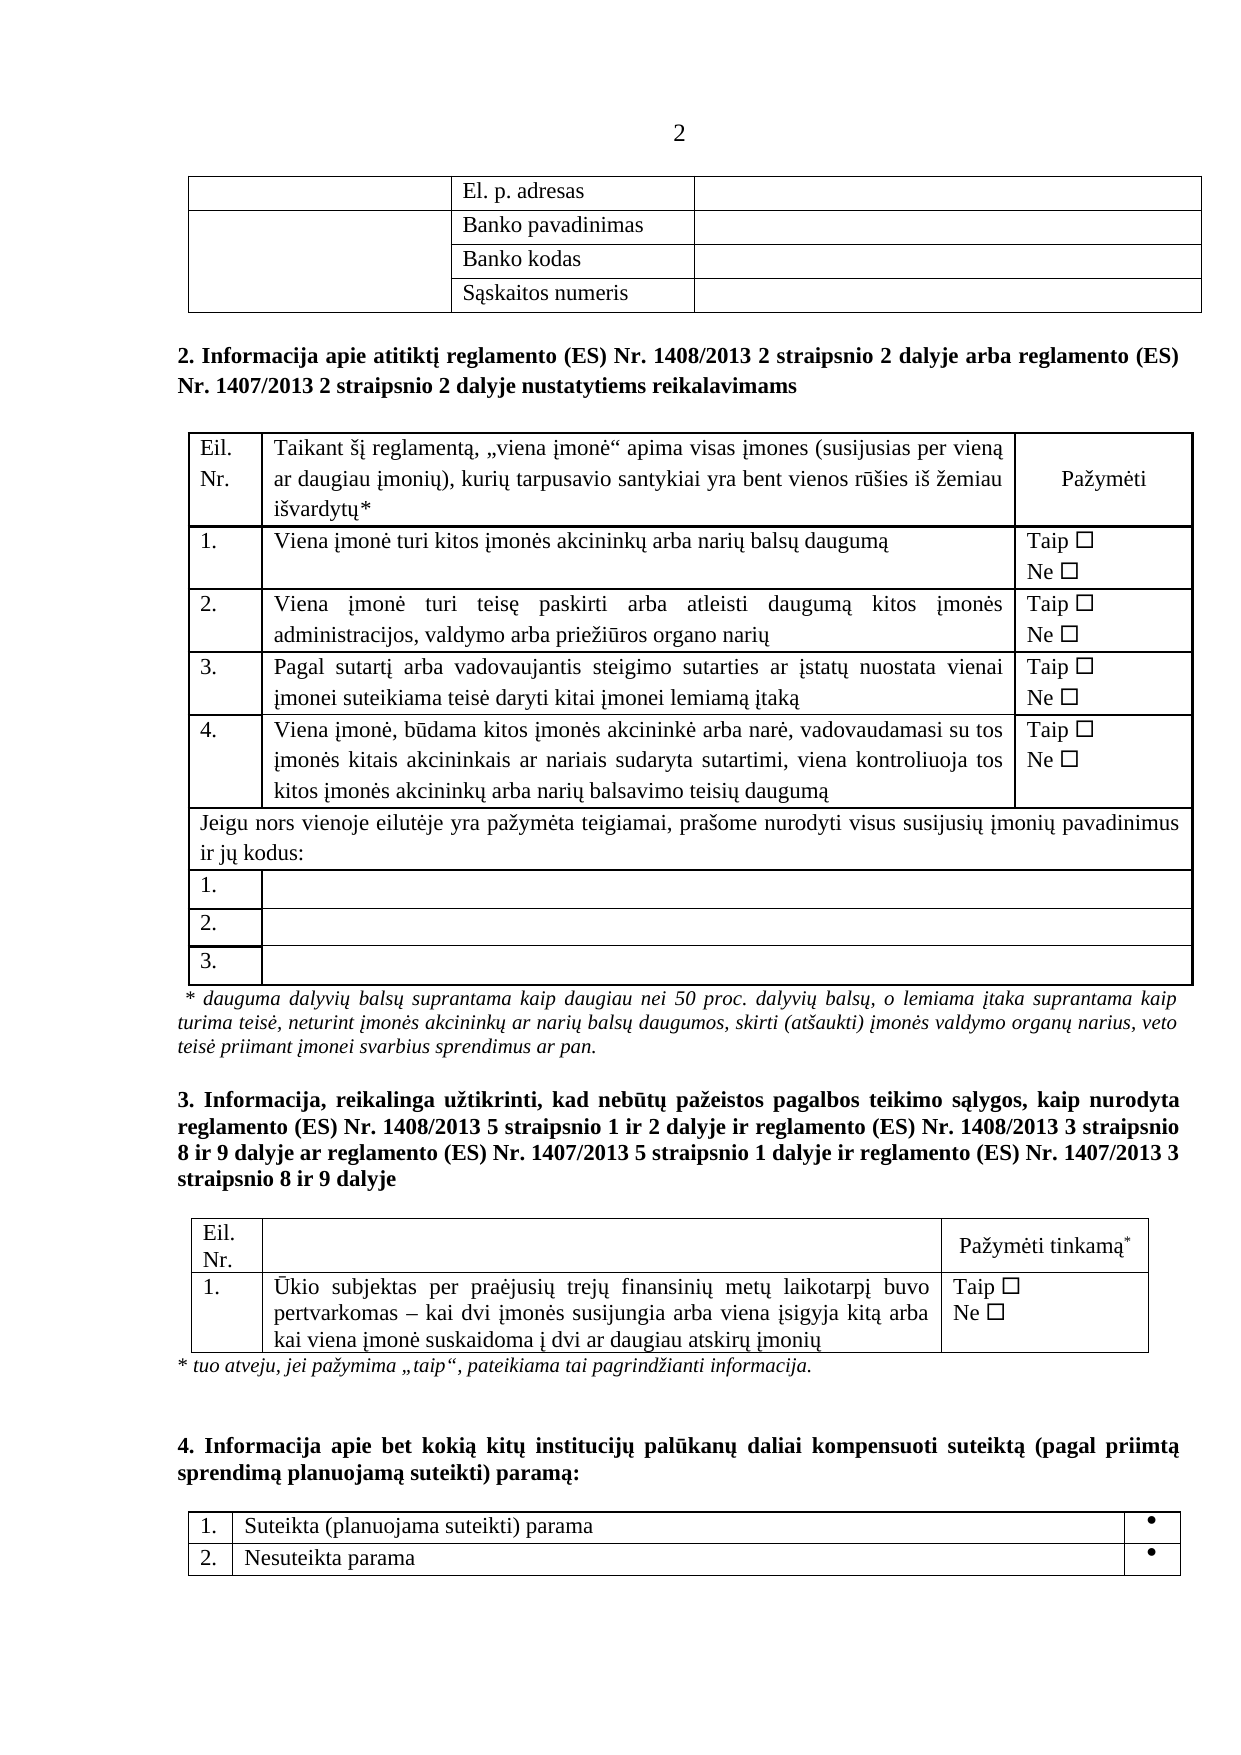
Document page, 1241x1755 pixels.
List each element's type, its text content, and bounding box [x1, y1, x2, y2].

table_cell 4. [190, 716, 261, 807]
text 2. Informacija apie atitiktį reglamento (ES) Nr. 1408/2013 2 straipsnio 2 dalyje arba reglamento (ES) Nr. 1407/2013 2 straipsnio 2 dalyje nustatytiems reikalavimams [177, 342, 1181, 398]
table_header [189, 177, 451, 210]
table_cell Jeigu nors vienoje eilutėje yra pažymėta teigiamai, prašome nurodyti visus susijusių įmonių pavadinimus ir jų kodus: [190, 809, 1191, 869]
table_cell [695, 177, 1201, 210]
table_cell Ūkio subjektas per praėjusių trejų finansinių metų laikotarpį buvo pertvarkomas – kai dvi įmonės susijungia arba viena įsigyja kitą arba kai viena įmonė suskaidoma į dvi ar daugiau atskirų įmonių [263, 1273, 941, 1352]
table_cell Banko kodas [452, 245, 694, 278]
text 4. Informacija apie bet kokią kitų institucijų palūkanų daliai kompensuoti suteiktą (pagal priimtą sprendimą planuojamą suteikti) paramą: [177, 1432, 1181, 1485]
table_cell [263, 871, 1191, 907]
table_header Eil. Nr. [192, 1219, 262, 1272]
table_cell Taip  Ne  [942, 1273, 1148, 1352]
table_cell 2. [190, 590, 261, 651]
table_cell Taip  Ne  [1016, 528, 1191, 588]
table_cell  [1125, 1544, 1180, 1575]
table_cell Taip  Ne  [1016, 716, 1191, 807]
table_header [263, 1219, 941, 1272]
table_cell 1. [192, 1273, 262, 1352]
table_cell 3. [190, 948, 261, 983]
table_cell Taip  Ne  [1016, 653, 1191, 714]
table_header 1. [189, 1513, 232, 1543]
table_cell Banko pavadinimas [452, 211, 694, 244]
table_header Pažymėti [1016, 434, 1191, 525]
table_header Pažymėti tinkamą* [942, 1219, 1148, 1272]
table_cell Viena įmonė turi kitos įmonės akcininkų arba narių balsų daugumą [263, 528, 1014, 588]
table_cell 1. [190, 528, 261, 588]
table_cell [695, 245, 1201, 278]
table_cell Viena įmonė, būdama kitos įmonės akcininkė arba narė, vadovaudamasi su tos įmonės kitais akcininkais ar nariais sudaryta sutartimi, viena kontroliuoja tos kitos įmonės akcininkų arba narių balsavimo teisių daugumą [263, 715, 1014, 807]
table_cell [695, 211, 1201, 244]
text 3. Informacija, reikalinga užtikrinti, kad nebūtų pažeistos pagalbos teikimo sąlygos, kaip nurodyta reglamento (ES) Nr. 1408/2013 5 straipsnio 1 ir 2 dalyje ir reglamento (ES) Nr. 1408/2013 3 straipsnio 8 ir 9 dalyje ar reglamento (ES) Nr. 1407/2013 5 straipsnio 1 dalyje ir reglamento (ES) Nr. 1407/2013 3 straipsnio 8 ir 9 dalyje [177, 1086, 1181, 1192]
table_cell 1. [190, 871, 261, 907]
table_header Taikant šį reglamentą, „viena įmonė“ apima visas įmones (susijusias per vieną ar daugiau įmonių), kurių tarpusavio santykiai yra bent vienos rūšies iš žemiau išvardytų* [263, 434, 1014, 525]
table_cell Nesuteikta parama [233, 1544, 1124, 1575]
table_cell [263, 946, 1191, 983]
table_cell Pagal sutartį arba vadovaujantis steigimo sutarties ar įstatų nuostata vienai įmonei suteikiama teisė daryti kitai įmonei lemiamą įtaką [263, 653, 1014, 714]
table_header  [1125, 1513, 1180, 1543]
table_cell Viena įmonė turi teisę paskirti arba atleisti daugumą kitos įmonės administracijos, valdymo arba priežiūros organo narių [263, 590, 1014, 651]
table_cell [695, 279, 1201, 312]
table_cell El. p. adresas [452, 177, 694, 210]
table_cell [189, 211, 451, 312]
text * dauguma dalyvių balsų suprantama kaip daugiau nei 50 proc. dalyvių balsų, o lemiama įtaka suprantama kaip turima teisė, neturint įmonės akcininkų ar narių balsų daugumos, skirti (atšaukti) įmonės valdymo organų narius, veto teisė priimant įmonei svarbius sprendimus ar pan. [177, 986, 1181, 1058]
table_cell 2. [190, 910, 261, 945]
table_header Suteikta (planuojama suteikti) parama [233, 1513, 1124, 1543]
table_cell Taip  Ne  [1016, 590, 1191, 651]
table_header Eil. Nr. [190, 434, 261, 525]
table_cell [263, 909, 1191, 945]
table_cell 3. [190, 653, 261, 714]
text * tuo atveju, jei pažymima „taip“, pateikiama tai pagrindžianti informacija. [177, 1353, 1181, 1377]
table_cell Sąskaitos numeris [452, 279, 694, 312]
table_cell 2. [189, 1544, 232, 1575]
